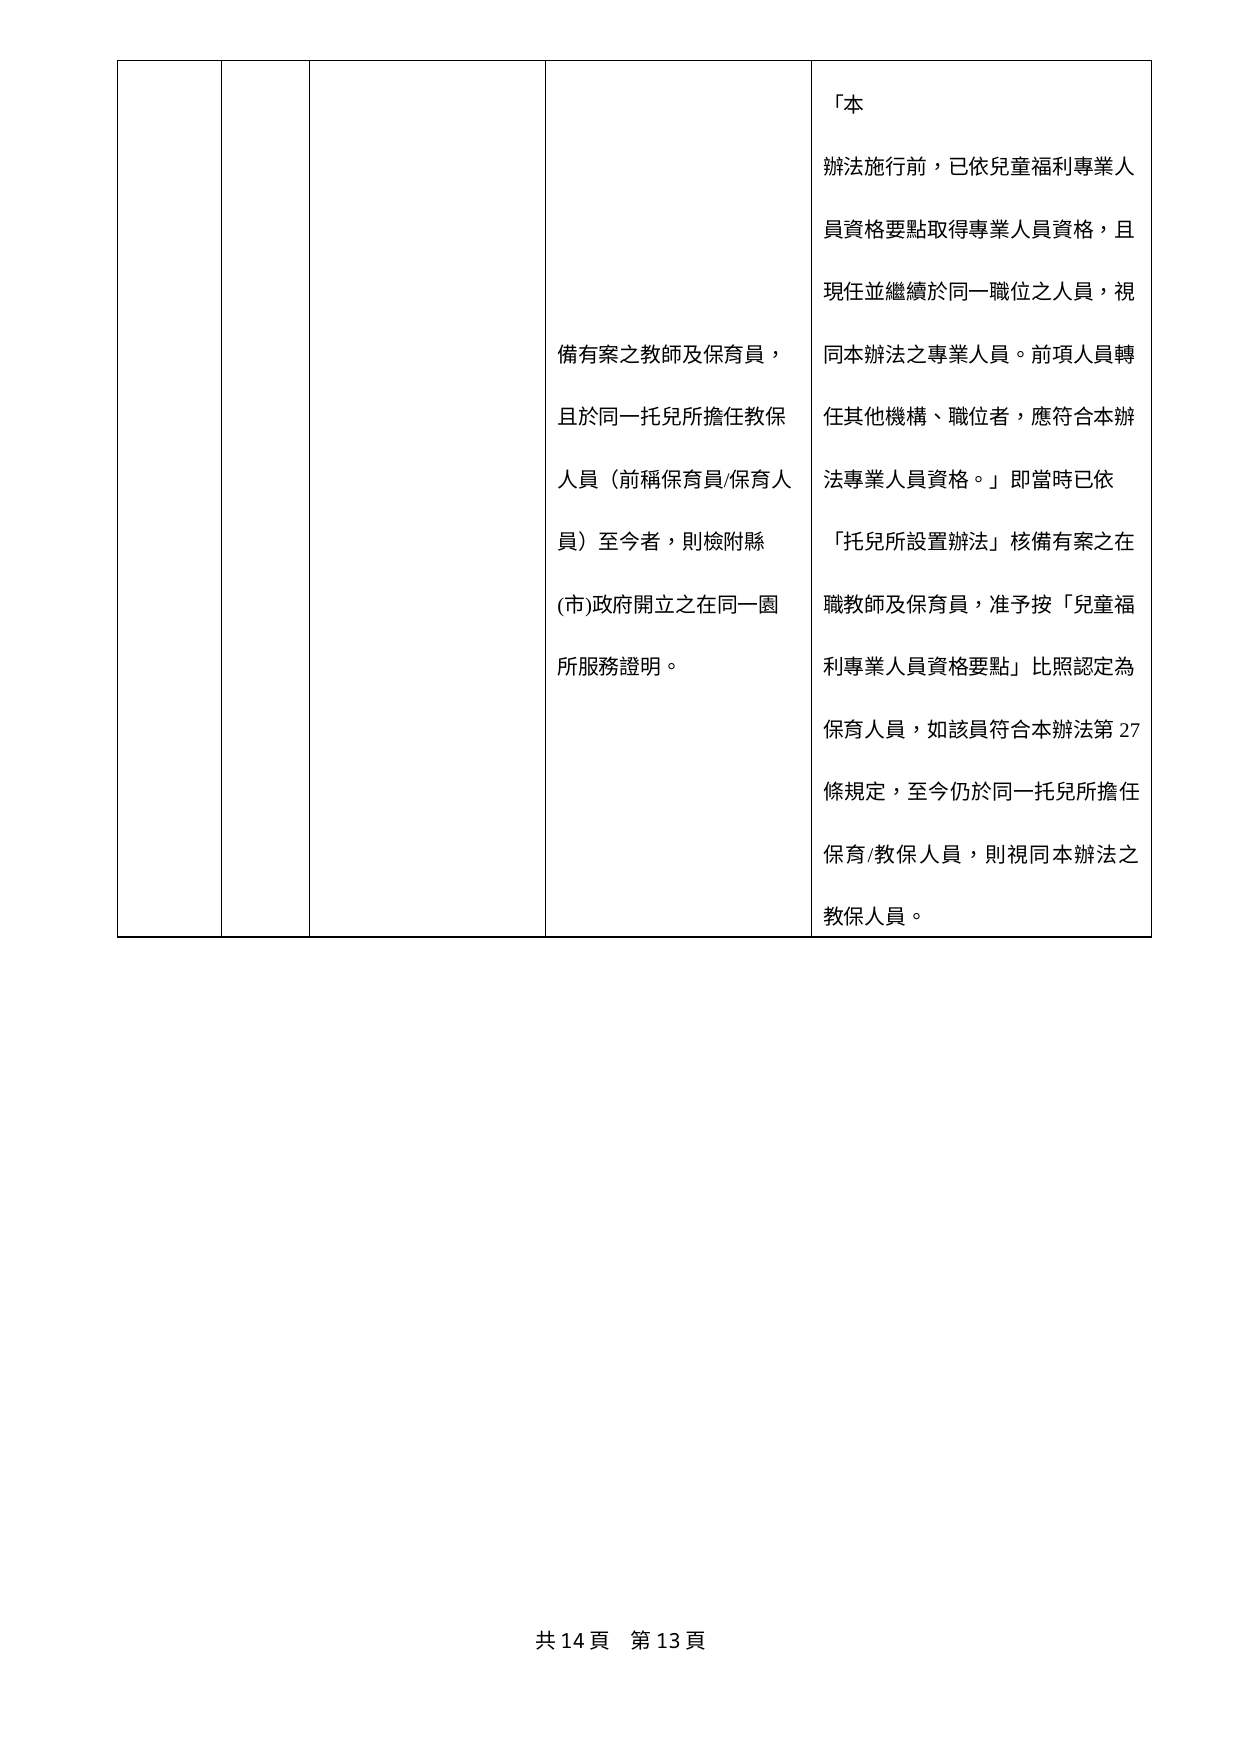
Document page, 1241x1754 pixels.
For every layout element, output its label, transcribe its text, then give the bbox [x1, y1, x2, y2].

table_cell 「本 辦法施行前，已依兒童福利專業人 員資格要點取得專業人員資格，且 現任並繼續於同一職位之人員，視 同本辦法之專業人員。前項人員轉 任其他機構、職位者，應符合本辦 法專業人員資格。」即當時已依 「托兒所設置辦法」核備有案之在 職教師及保育員，准予按「兒童福 利專業人員資格要點」比照認定為 保育人員，如該員符合本辦法第27條規定，至今仍於同一托兒所擔任保育/教保人員，則視同本辦法之教保人員。 [812, 61, 1151, 936]
table_cell [118, 61, 221, 936]
table_cell [222, 61, 309, 936]
table_cell 備有案之教師及保育員， 且於同一托兒所擔任教保 人員（前稱保育員/保育人 員）至今者，則檢附縣 (市)政府開立之在同一園 所服務證明。 [546, 61, 811, 936]
table_cell [310, 61, 545, 936]
